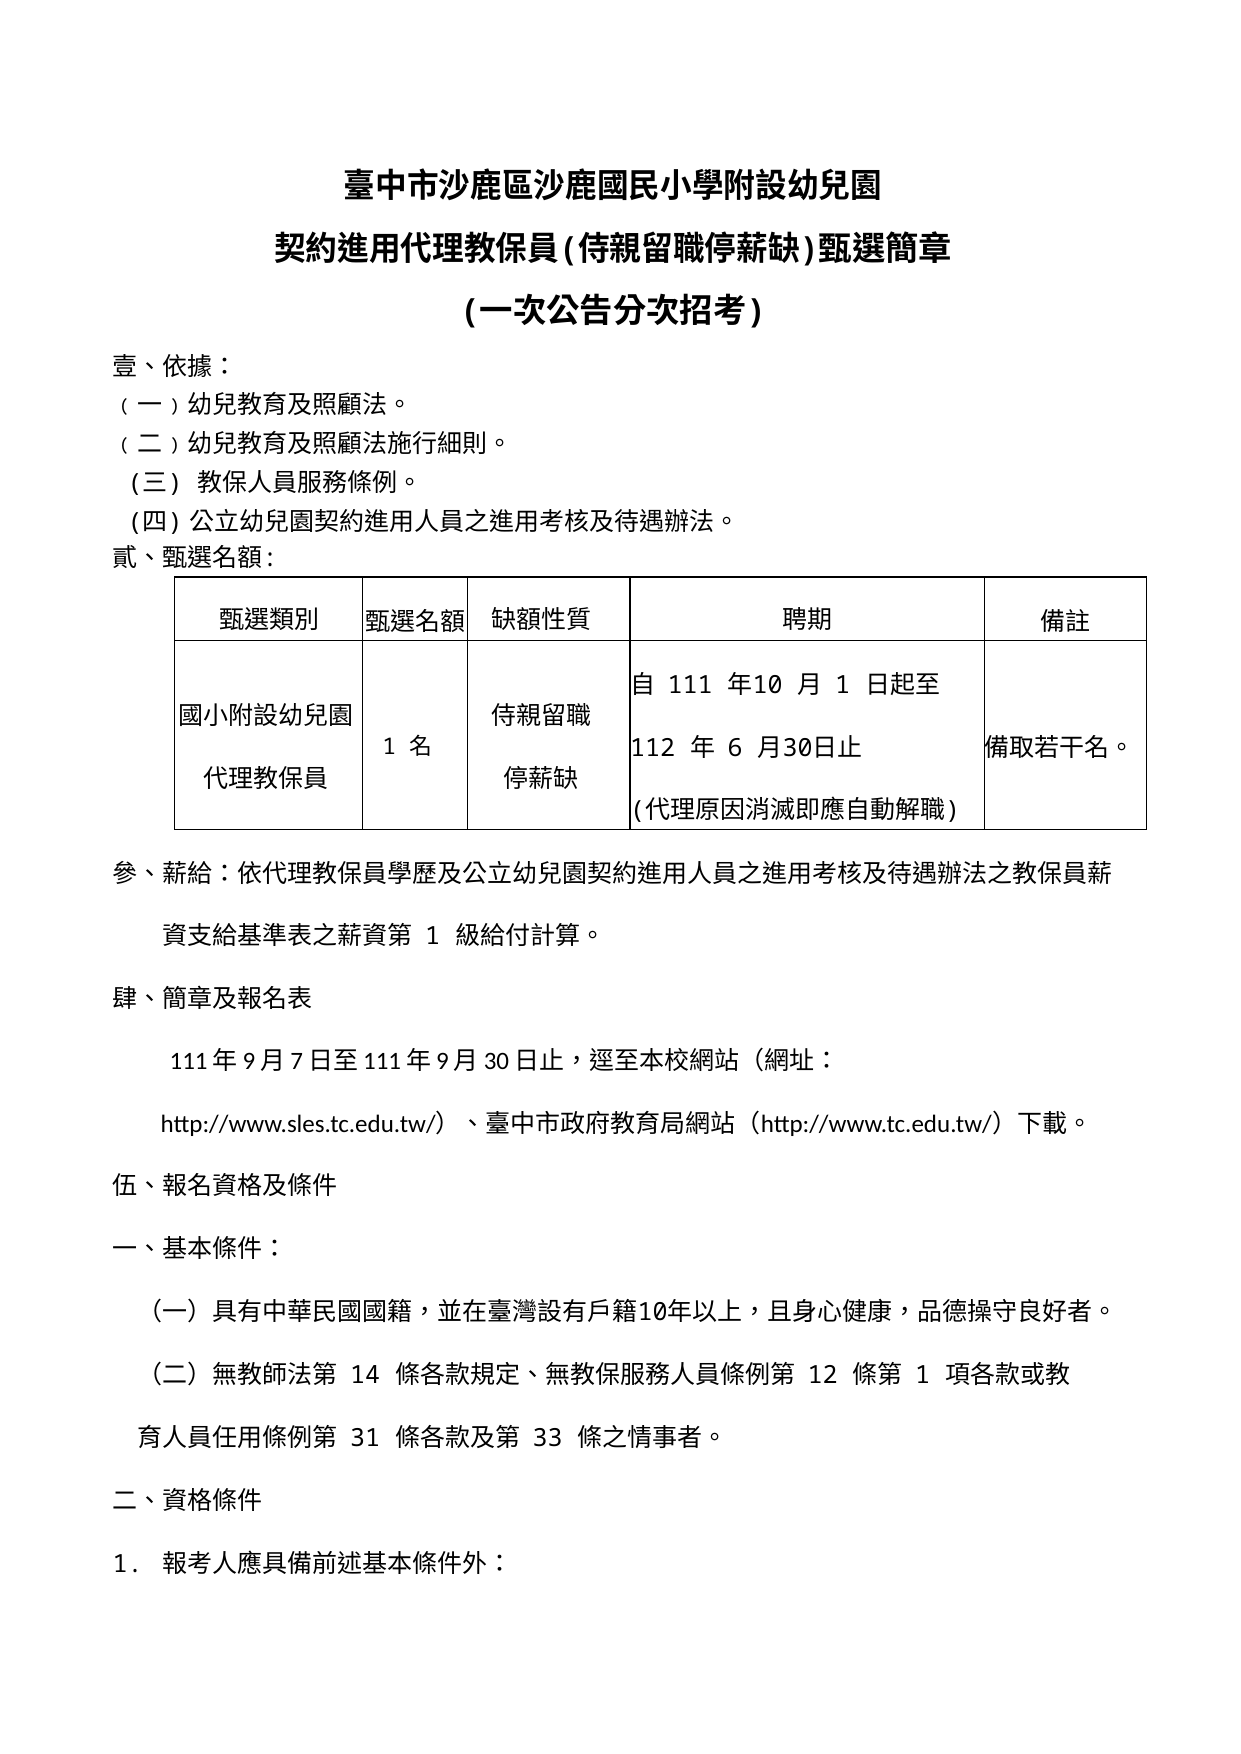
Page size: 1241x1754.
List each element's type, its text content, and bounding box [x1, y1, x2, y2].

table_header 甄選名額 [363, 578, 467, 640]
text 資支給基準表之薪資第 1 級給付計算。 [112, 892, 1128, 954]
text 壹、依據： [112, 346, 1128, 382]
text 111年9月7日至111年9月30日止，逕至本校網站（網址：http://www.sles.tc.edu.tw/）、臺中市政府教育局網站（http://www.tc.edu.tw/）下載。 [112, 1017, 1128, 1142]
text 貳、甄選名額: [112, 538, 1128, 574]
text (一次公告分次招考) [112, 267, 1113, 329]
text ﹙一﹚幼兒教育及照顧法。 [112, 385, 1128, 421]
table_header 聘期 [631, 578, 984, 640]
text 伍、報名資格及條件 [112, 1142, 1128, 1204]
table_header 缺額性質 [468, 578, 629, 640]
table_cell 國小附設幼兒園 代理教保員 [175, 641, 362, 828]
text 契約進用代理教保員(侍親留職停薪缺)甄選簡章 [112, 204, 1113, 267]
text (三) 教保人員服務條例。 [112, 462, 1128, 499]
table_cell 自 111 年10 月 1 日起至 112 年 6 月30日止 (代理原因消滅即應自動解職) [631, 641, 984, 828]
text (四) 公立幼兒園契約進用人員之進用考核及待遇辦法。 [112, 501, 1128, 537]
text 臺中市沙鹿區沙鹿國民小學附設幼兒園 [112, 142, 1113, 204]
text ﹙二﹚幼兒教育及照顧法施行細則。 [112, 424, 1128, 460]
table_cell 備取若干名。 [985, 641, 1146, 828]
text 1. 報考人應具備前述基本條件外： [112, 1520, 1081, 1582]
text （二）無教師法第 14 條各款規定、無教保服務人員條例第 12 條第 1 項各款或教育人員任用條例第 31 條各款及第 33 條之情事者。 [137, 1331, 1081, 1456]
text 二、資格條件 [112, 1457, 1081, 1519]
text （一）具有中華民國國籍，並在臺灣設有戶籍10年以上，且身心健康，品德操守良好者。 [137, 1268, 1131, 1331]
text 肆、簡章及報名表 [112, 954, 1128, 1017]
table_header 甄選類別 [175, 578, 362, 640]
table_header 備註 [985, 578, 1146, 640]
table_cell 侍親留職 停薪缺 [468, 641, 629, 828]
text 一、基本條件： [112, 1205, 1081, 1268]
table_cell 1 名 [363, 641, 467, 828]
text 參、薪給：依代理教保員學歷及公立幼兒園契約進用人員之進用考核及待遇辦法之教保員薪 [112, 829, 1128, 892]
